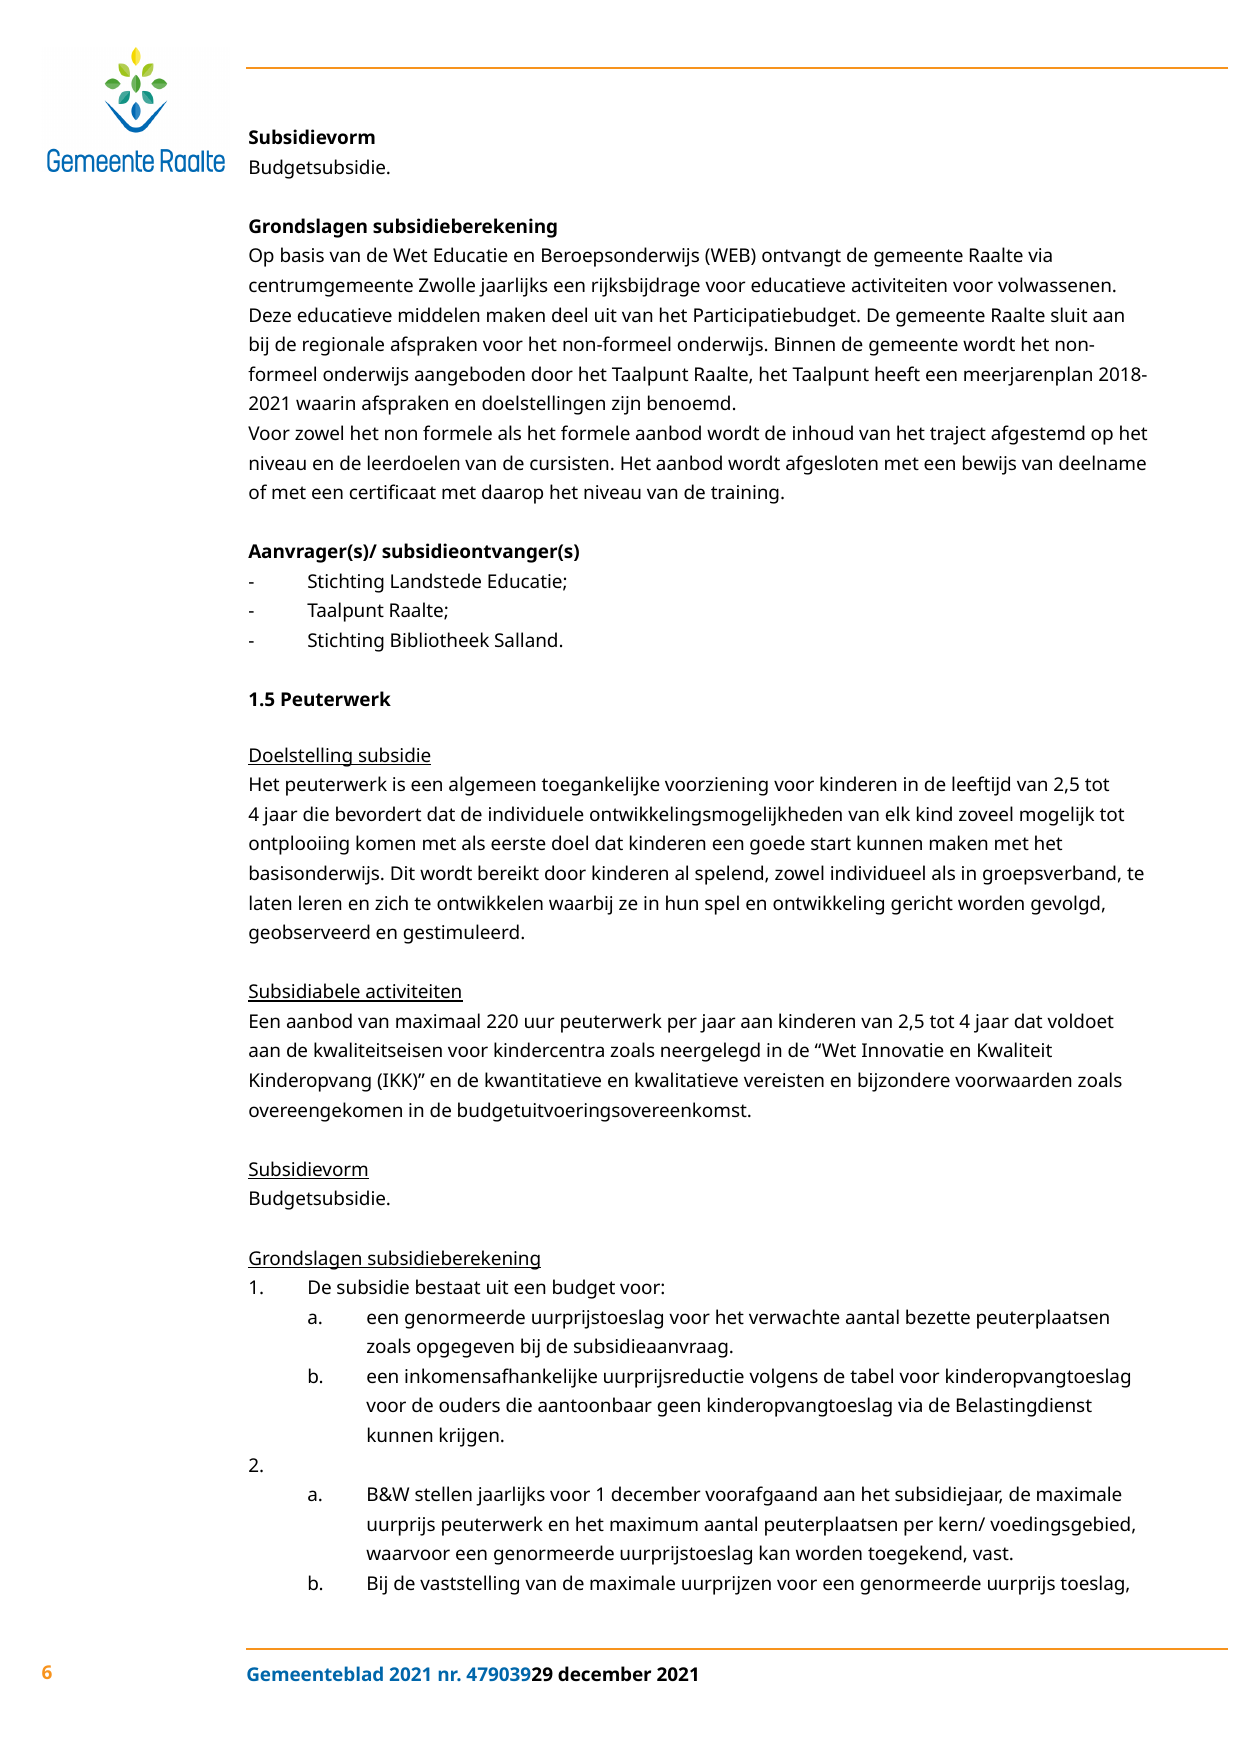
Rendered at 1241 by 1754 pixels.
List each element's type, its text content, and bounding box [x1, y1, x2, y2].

text Subsidievorm [248, 124, 1152, 150]
text 1.5 Peuterwerk [248, 686, 1152, 712]
text Subsidiabele activiteiten [248, 978, 1152, 1004]
text Budgetsubsidie. [248, 154, 1152, 180]
list Stichting Landstede Educatie; [248, 568, 1152, 594]
text Op basis van de Wet Educatie en Beroepsonderwijs (WEB) ontvangt de gemeente Raalte via centrumgemeente Zwolle jaarlijks een rijksbijdrage voor educatieve activiteiten voor volwassenen. Deze educatieve middelen maken deel uit van het Participatiebudget. De gemeente Raalte sluit aan bij de regionale afspraken voor het non-formeel onderwijs. Binnen de gemeente wordt het non-formeel onderwijs aangeboden door het Taalpunt Raalte, het Taalpunt heeft een meerjarenplan 2018-2021 waarin afspraken en doelstellingen zijn benoemd. [248, 243, 1152, 416]
list Bij de vaststelling van de maximale uurprijzen voor een genormeerde uurprijs toeslag, [307, 1570, 1152, 1596]
text Het peuterwerk is een algemeen toegankelijke voorziening voor kinderen in de leeftijd van 2,5 tot [248, 771, 1152, 797]
list een inkomensafhankelijke uurprijsreductie volgens de tabel voor kinderopvangtoeslag voor de ouders die aantoonbaar geen kinderopvangtoeslag via de Belastingdienst kunnen krijgen. [307, 1363, 1152, 1448]
text Budgetsubsidie. [248, 1186, 1152, 1211]
list De subsidie bestaat uit een budget voor: [248, 1274, 1152, 1300]
text Een aanbod van maximaal 220 uur peuterwerk per jaar aan kinderen van 2,5 tot 4 jaar dat voldoet aan de kwaliteitseisen voor kindercentra zoals neergelegd in de “Wet Innovatie en Kwaliteit Kinderopvang (IKK)” en de kwantitatieve en kwalitatieve vereisten en bijzondere voorwaarden zoals overeengekomen in de budgetuitvoeringsovereenkomst. [248, 1008, 1152, 1122]
text Subsidievorm [248, 1156, 1152, 1182]
text Voor zowel het non formele als het formele aanbod wordt de inhoud van het traject afgestemd op het niveau en de leerdoelen van de cursisten. Het aanbod wordt afgesloten met een bewijs van deelname of met een certificaat met daarop het niveau van de training. [248, 420, 1152, 505]
text Grondslagen subsidieberekening [248, 213, 1152, 239]
text Aanvrager(s)/ subsidieontvanger(s) [248, 538, 1152, 564]
list Taalpunt Raalte; [248, 598, 1152, 623]
text Doelstelling subsidie [248, 742, 1152, 767]
picture [41, 47, 231, 172]
list B&W stellen jaarlijks voor 1 december voorafgaand aan het subsidiejaar, de maximale uurprijs peuterwerk en het maximum aantal peuterplaatsen per kern/ voedingsgebied, waarvoor een genormeerde uurprijstoeslag kan worden toegekend, vast. [307, 1481, 1152, 1566]
list een genormeerde uurprijstoeslag voor het verwachte aantal bezette peuterplaatsen zoals opgegeven bij de subsidieaanvraag. [307, 1304, 1152, 1359]
text 4 jaar die bevordert dat de individuele ontwikkelingsmogelijkheden van elk kind zoveel mogelijk tot ontplooiing komen met als eerste doel dat kinderen een goede start kunnen maken met het basisonderwijs. Dit wordt bereikt door kinderen al spelend, zowel individueel als in groepsverband, te laten leren en zich te ontwikkelen waarbij ze in hun spel en ontwikkeling gericht worden gevolgd, geobserveerd en gestimuleerd. [248, 801, 1152, 945]
list Stichting Bibliotheek Salland. [248, 627, 1152, 653]
text Grondslagen subsidieberekening [248, 1245, 1152, 1270]
